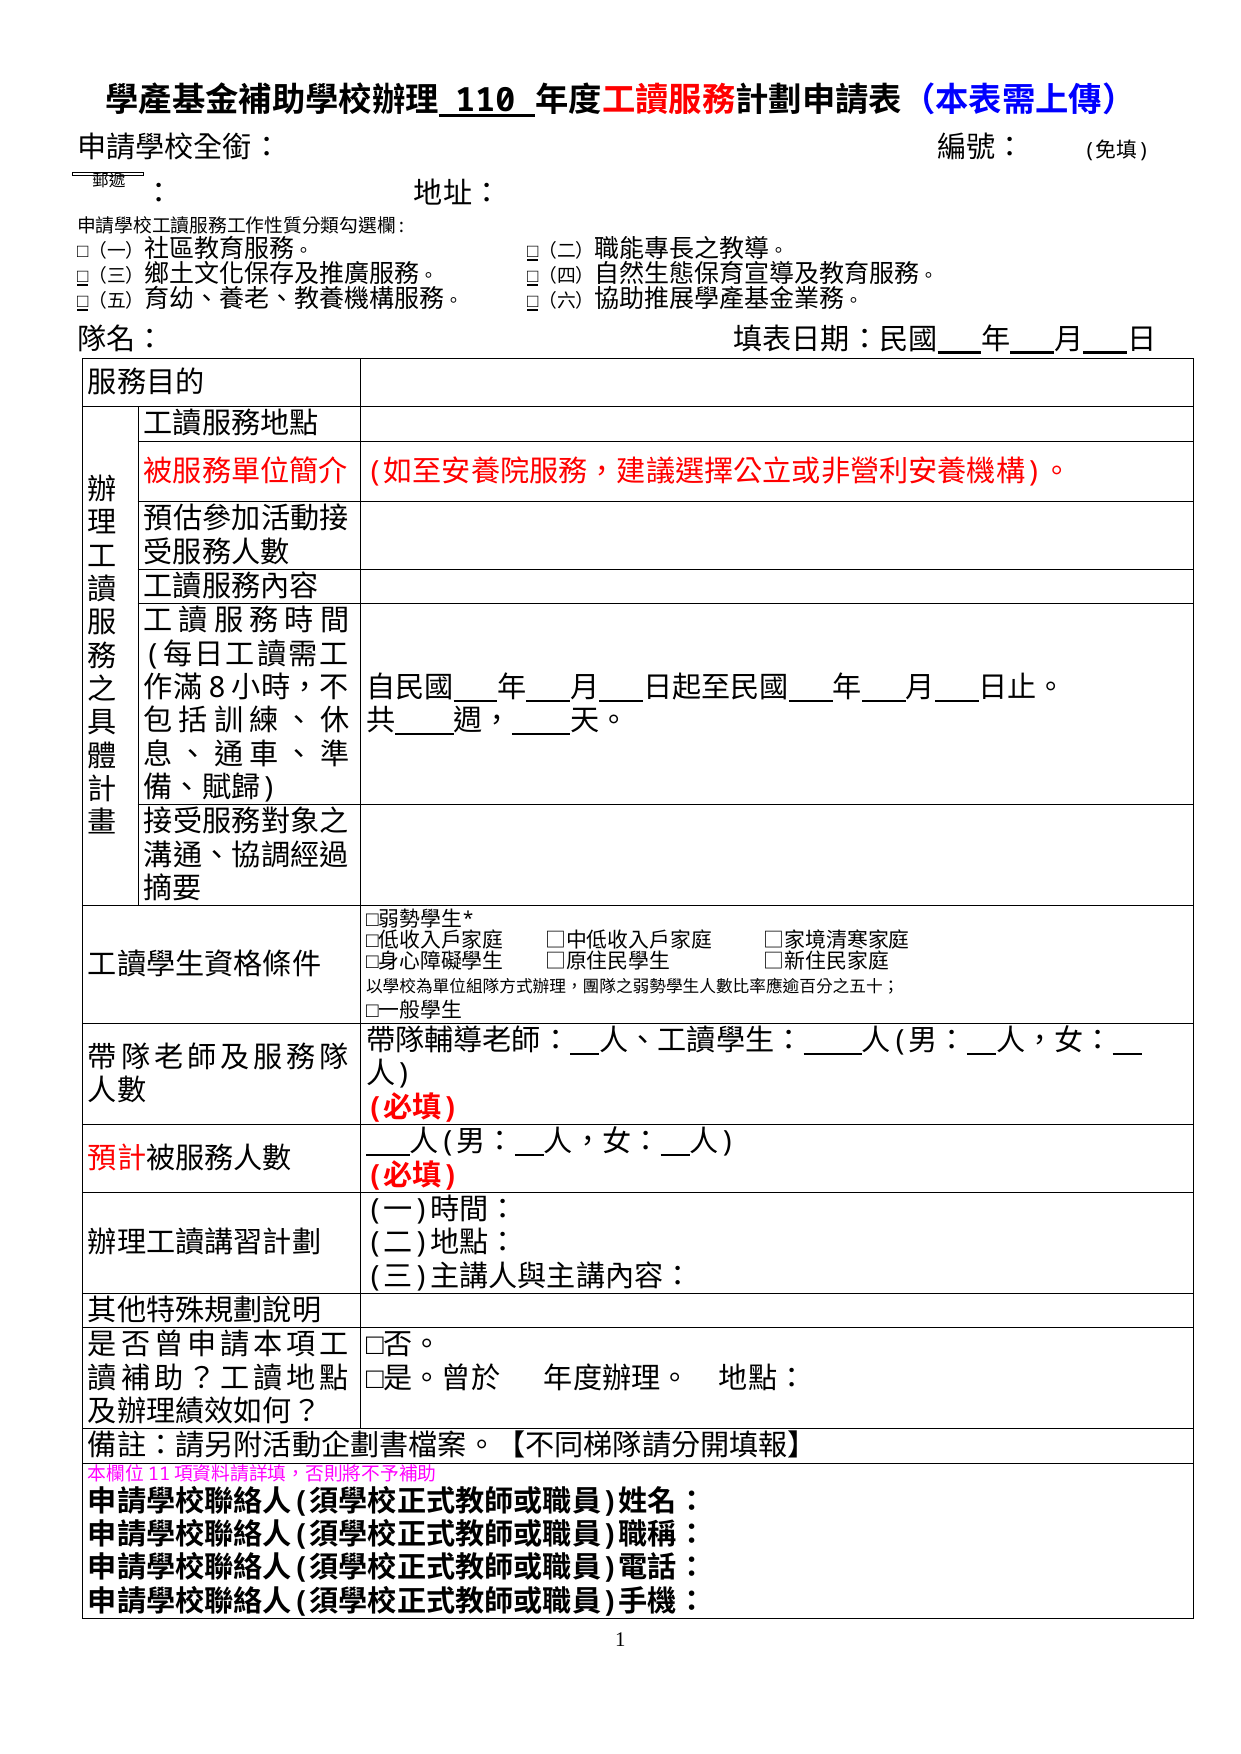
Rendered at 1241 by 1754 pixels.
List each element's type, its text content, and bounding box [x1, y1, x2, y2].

table_cell 預計被服務人數 [83, 1125, 360, 1192]
table_cell 帶隊輔導老師： 人、工讀學生： 人(男： 人，女： 人) (必填) [361, 1024, 1193, 1124]
table_cell 被服務單位簡介 [139, 442, 360, 501]
text 申請學校工讀服務工作性質分類勾選欄: [77, 212, 1163, 237]
text □（一）社區教育服務。 □（二）職能專長之教導。 [77, 237, 1163, 262]
table_cell 是否曾申請本項工讀補助？工讀地點及辦理績效如何？ [83, 1328, 360, 1428]
table_cell 人(男： 人，女： 人) (必填) [361, 1125, 1193, 1192]
table_cell [361, 1294, 1193, 1327]
table_cell 辦理工讀講習計劃 [83, 1193, 360, 1293]
table_cell 備註：請另附活動企劃書檔案。【不同梯隊請分開填報】 [83, 1429, 1193, 1462]
table_cell 自民國 年 月 日起至民國 年 月 日止。 共 週， 天。 [361, 604, 1193, 804]
text 隊名： 填表日期：民國 年 月 日 [77, 312, 1163, 358]
table_cell 預估參加活動接受服務人數 [139, 502, 360, 569]
table_header 服務目的 [83, 359, 360, 406]
table_cell 其他特殊規劃說明 [83, 1294, 360, 1327]
table_cell 工讀學生資格條件 [83, 906, 360, 1023]
table_cell (一)時間： (二)地點： (三)主講人與主講內容： [361, 1193, 1193, 1293]
table_cell 辦理工讀服務之具體計畫 [83, 407, 138, 905]
table_cell 接受服務對象之溝通、協調經過摘要 [139, 805, 360, 905]
table_cell 帶隊老師及服務隊人數 [83, 1024, 360, 1124]
table_cell 工讀服務地點 [139, 407, 360, 441]
text □（五）育幼、養老、教養機構服務。 □（六）協助推展學產基金業務。 [77, 287, 1163, 312]
table_cell 工讀服務時間 (每日工讀需工作滿8小時，不包括訓練、休息、通車、準備、賦歸) [139, 604, 360, 804]
table_header [361, 359, 1193, 406]
table_cell (如至安養院服務，建議選擇公立或非營利安養機構)。 [361, 442, 1193, 501]
table_cell 本欄位11項資料請詳填，否則將不予補助 申請學校聯絡人(須學校正式教師或職員)姓名： 申請學校聯絡人(須學校正式教師或職員)職稱： 申請學校聯絡人(須學校正式教師或職員)電話： 申請學校聯絡人(須學校正式教師或職員)手機： [83, 1464, 1193, 1618]
table_cell □弱勢學生* □低收入戶家庭 □中低收入戶家庭 □家境清寒家庭 □身心障礙學生 □原住民學生 □新住民家庭 以學校為單位組隊方式辦理，團隊之弱勢學生人數比率應逾百分之五十； □一般學生 [361, 906, 1193, 1023]
text ： 地址： [77, 167, 1163, 212]
table_cell [361, 502, 1193, 569]
table_cell 工讀服務內容 [139, 570, 360, 603]
table_cell [361, 570, 1193, 603]
text 學產基金補助學校辦理 110 年度工讀服務計劃申請表（本表需上傳） [77, 75, 1163, 121]
table_cell □否。 □是。曾於 年度辦理。 地點： [361, 1328, 1193, 1428]
text □（三）鄉土文化保存及推廣服務。 □（四）自然生態保育宣導及教育服務。 [77, 262, 1163, 287]
text 申請學校全銜： 編號： (免填) [77, 121, 1163, 167]
table_cell [361, 407, 1193, 441]
table_cell [361, 805, 1193, 905]
